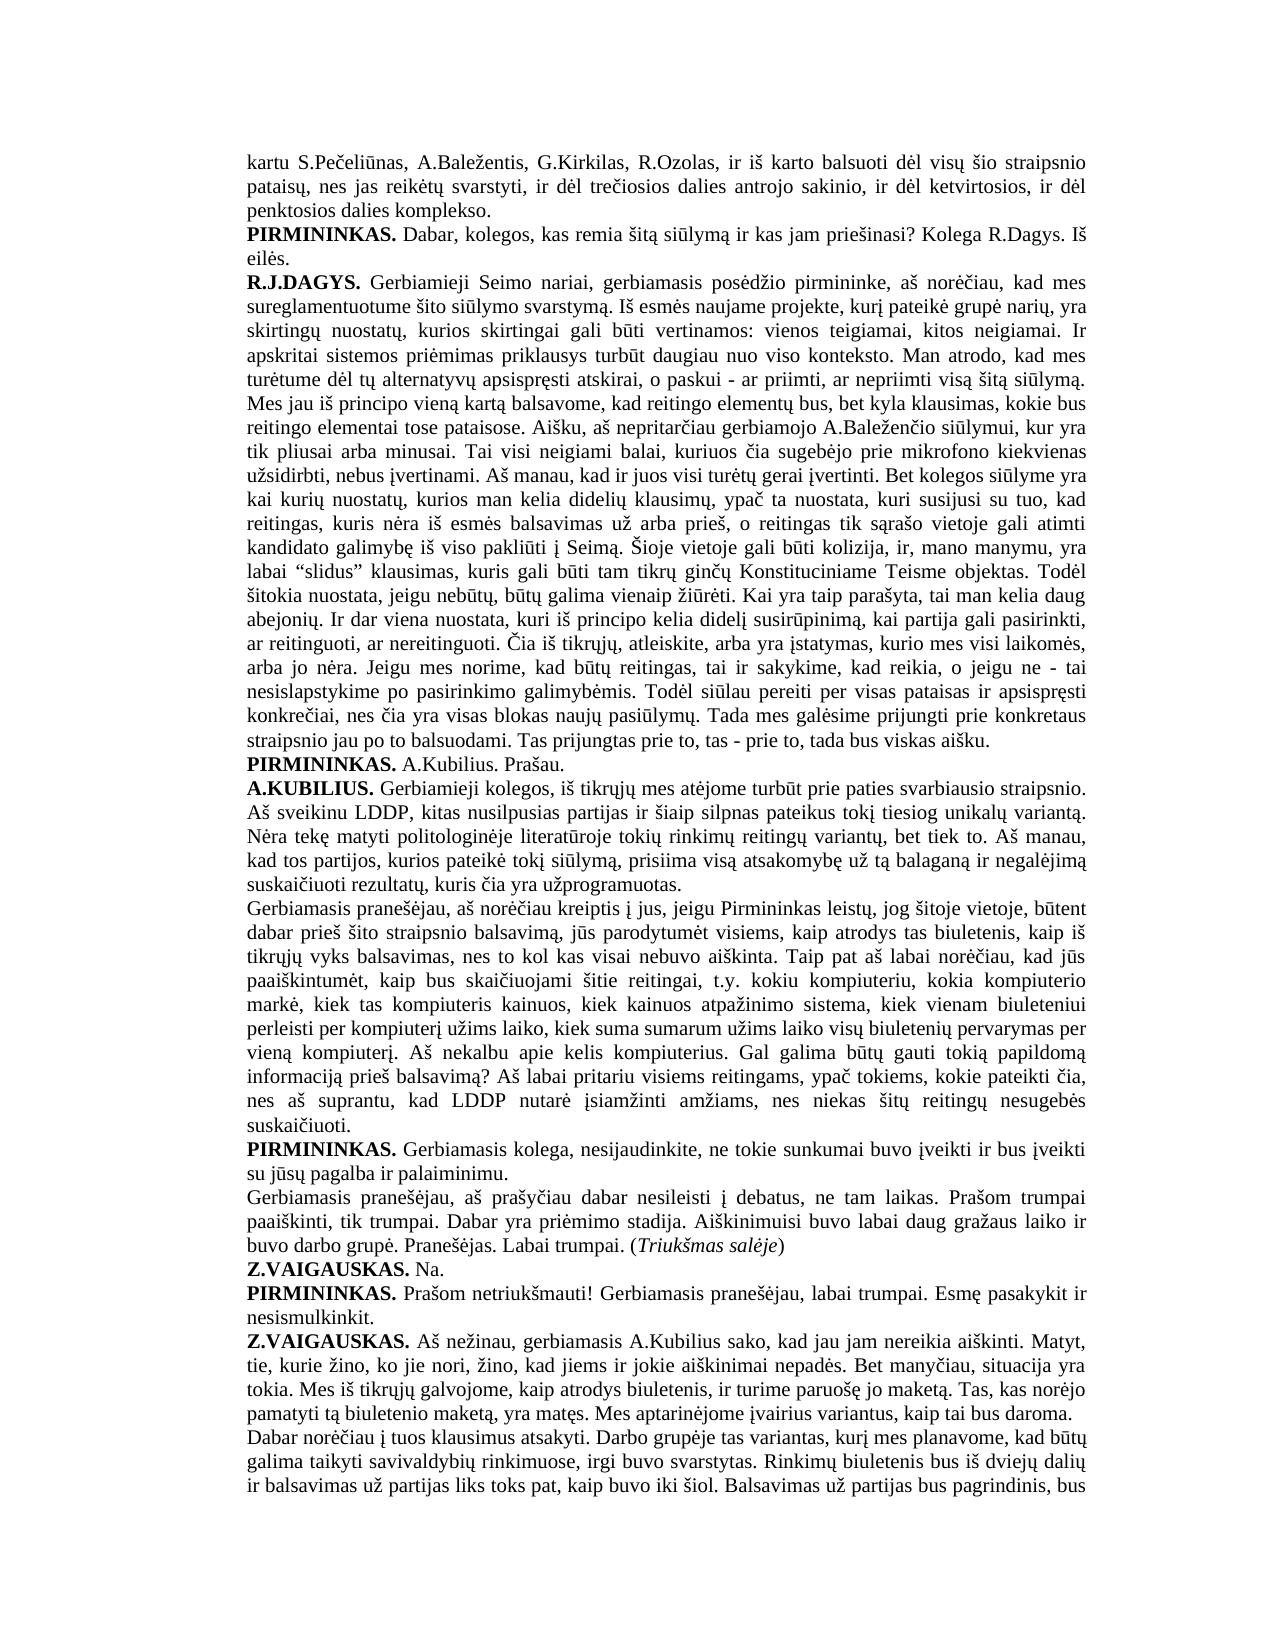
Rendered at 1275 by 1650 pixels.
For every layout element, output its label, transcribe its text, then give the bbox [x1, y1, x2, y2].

text Gerbiamasis pranešėjau, aš prašyčiau dabar nesileisti į debatus, ne tam laikas. Prašom trumpai paaiškinti, tik trumpai. Dabar yra priėmimo stadija. Aiškinimuisi buvo labai daug gražaus laiko ir buvo darbo grupė. Pranešėjas. Labai trumpai. (Triukšmas salėje) [247, 1185, 1087, 1257]
text PIRMININKAS. A.Kubilius. Prašau. [247, 752, 1087, 776]
text PIRMININKAS. Gerbiamasis kolega, nesijaudinkite, ne tokie sunkumai buvo įveikti ir bus įveikti su jūsų pagalba ir palaiminimu. [247, 1137, 1087, 1185]
text kartu S.Pečeliūnas, A.Baležentis, G.Kirkilas, R.Ozolas, ir iš karto balsuoti dėl visų šio straipsnio pataisų, nes jas reikėtų svarstyti, ir dėl trečiosios dalies antrojo sakinio, ir dėl ketvirtosios, ir dėl penktosios dalies komplekso. [247, 150, 1087, 222]
text R.J.DAGYS. Gerbiamieji Seimo nariai, gerbiamasis posėdžio pirmininke, aš norėčiau, kad mes sureglamentuotume šito siūlymo svarstymą. Iš esmės naujame projekte, kurį pateikė grupė narių, yra skirtingų nuostatų, kurios skirtingai gali būti vertinamos: vienos teigiamai, kitos neigiamai. Ir apskritai sistemos priėmimas priklausys turbūt daugiau nuo viso konteksto. Man atrodo, kad mes turėtume dėl tų alternatyvų apsispręsti atskirai, o paskui - ar priimti, ar nepriimti visą šitą siūlymą. Mes jau iš principo vieną kartą balsavome, kad reitingo elementų bus, bet kyla klausimas, kokie bus reitingo elementai tose pataisose. Aišku, aš nepritarčiau gerbiamojo A.Baleženčio siūlymui, kur yra tik pliusai arba minusai. Tai visi neigiami balai, kuriuos čia sugebėjo prie mikrofono kiekvienas užsidirbti, nebus įvertinami. Aš manau, kad ir juos visi turėtų gerai įvertinti. Bet kolegos siūlyme yra kai kurių nuostatų, kurios man kelia didelių klausimų, ypač ta nuostata, kuri susijusi su tuo, kad reitingas, kuris nėra iš esmės balsavimas už arba prieš, o reitingas tik sąrašo vietoje gali atimti kandidato galimybę iš viso pakliūti į Seimą. Šioje vietoje gali būti kolizija, ir, mano manymu, yra labai “slidus” klausimas, kuris gali būti tam tikrų ginčų Konstituciniame Teisme objektas. Todėl šitokia nuostata, jeigu nebūtų, būtų galima vienaip žiūrėti. Kai yra taip parašyta, tai man kelia daug abejonių. Ir dar viena nuostata, kuri iš principo kelia didelį susirūpinimą, kai partija gali pasirinkti, ar reitinguoti, ar nereitinguoti. Čia iš tikrųjų, atleiskite, arba yra įstatymas, kurio mes visi laikomės, arba jo nėra. Jeigu mes norime, kad būtų reitingas, tai ir sakykime, kad reikia, o jeigu ne - tai nesislapstykime po pasirinkimo galimybėmis. Todėl siūlau pereiti per visas pataisas ir apsispręsti konkrečiai, nes čia yra visas blokas naujų pasiūlymų. Tada mes galėsime prijungti prie konkretaus straipsnio jau po to balsuodami. Tas prijungtas prie to, tas - prie to, tada bus viskas aišku. [247, 270, 1087, 752]
text PIRMININKAS. Prašom netriukšmauti! Gerbiamasis pranešėjau, labai trumpai. Esmę pasakykit ir nesismulkinkit. [247, 1281, 1087, 1329]
text Dabar norėčiau į tuos klausimus atsakyti. Darbo grupėje tas variantas, kurį mes planavome, kad būtų galima taikyti savivaldybių rinkimuose, irgi buvo svarstytas. Rinkimų biuletenis bus iš dviejų dalių ir balsavimas už partijas liks toks pat, kaip buvo iki šiol. Balsavimas už partijas bus pagrindinis, bus [247, 1425, 1087, 1497]
text A.KUBILIUS. Gerbiamieji kolegos, iš tikrųjų mes atėjome turbūt prie paties svarbiausio straipsnio. Aš sveikinu LDDP, kitas nusilpusias partijas ir šiaip silpnas pateikus tokį tiesiog unikalų variantą. Nėra tekę matyti politologinėje literatūroje tokių rinkimų reitingų variantų, bet tiek to. Aš manau, kad tos partijos, kurios pateikė tokį siūlymą, prisiima visą atsakomybę už tą balaganą ir negalėjimą suskaičiuoti rezultatų, kuris čia yra užprogramuotas. [247, 776, 1087, 896]
text Z.VAIGAUSKAS. Aš nežinau, gerbiamasis A.Kubilius sako, kad jau jam nereikia aiškinti. Matyt, tie, kurie žino, ko jie nori, žino, kad jiems ir jokie aiškinimai nepadės. Bet manyčiau, situacija yra tokia. Mes iš tikrųjų galvojome, kaip atrodys biuletenis, ir turime paruošę jo maketą. Tas, kas norėjo pamatyti tą biuletenio maketą, yra matęs. Mes aptarinėjome įvairius variantus, kaip tai bus daroma. [247, 1329, 1087, 1425]
text Z.VAIGAUSKAS. Na. [247, 1257, 1087, 1281]
text PIRMININKAS. Dabar, kolegos, kas remia šitą siūlymą ir kas jam priešinasi? Kolega R.Dagys. Iš eilės. [247, 222, 1087, 270]
text Gerbiamasis pranešėjau, aš norėčiau kreiptis į jus, jeigu Pirmininkas leistų, jog šitoje vietoje, būtent dabar prieš šito straipsnio balsavimą, jūs parodytumėt visiems, kaip atrodys tas biuletenis, kaip iš tikrųjų vyks balsavimas, nes to kol kas visai nebuvo aiškinta. Taip pat aš labai norėčiau, kad jūs paaiškintumėt, kaip bus skaičiuojami šitie reitingai, t.y. kokiu kompiuteriu, kokia kompiuterio markė, kiek tas kompiuteris kainuos, kiek kainuos atpažinimo sistema, kiek vienam biuleteniui perleisti per kompiuterį užims laiko, kiek suma sumarum užims laiko visų biuletenių pervarymas per vieną kompiuterį. Aš nekalbu apie kelis kompiuterius. Gal galima būtų gauti tokią papildomą informaciją prieš balsavimą? Aš labai pritariu visiems reitingams, ypač tokiems, kokie pateikti čia, nes aš suprantu, kad LDDP nutarė įsiamžinti amžiams, nes niekas šitų reitingų nesugebės suskaičiuoti. [247, 896, 1087, 1137]
